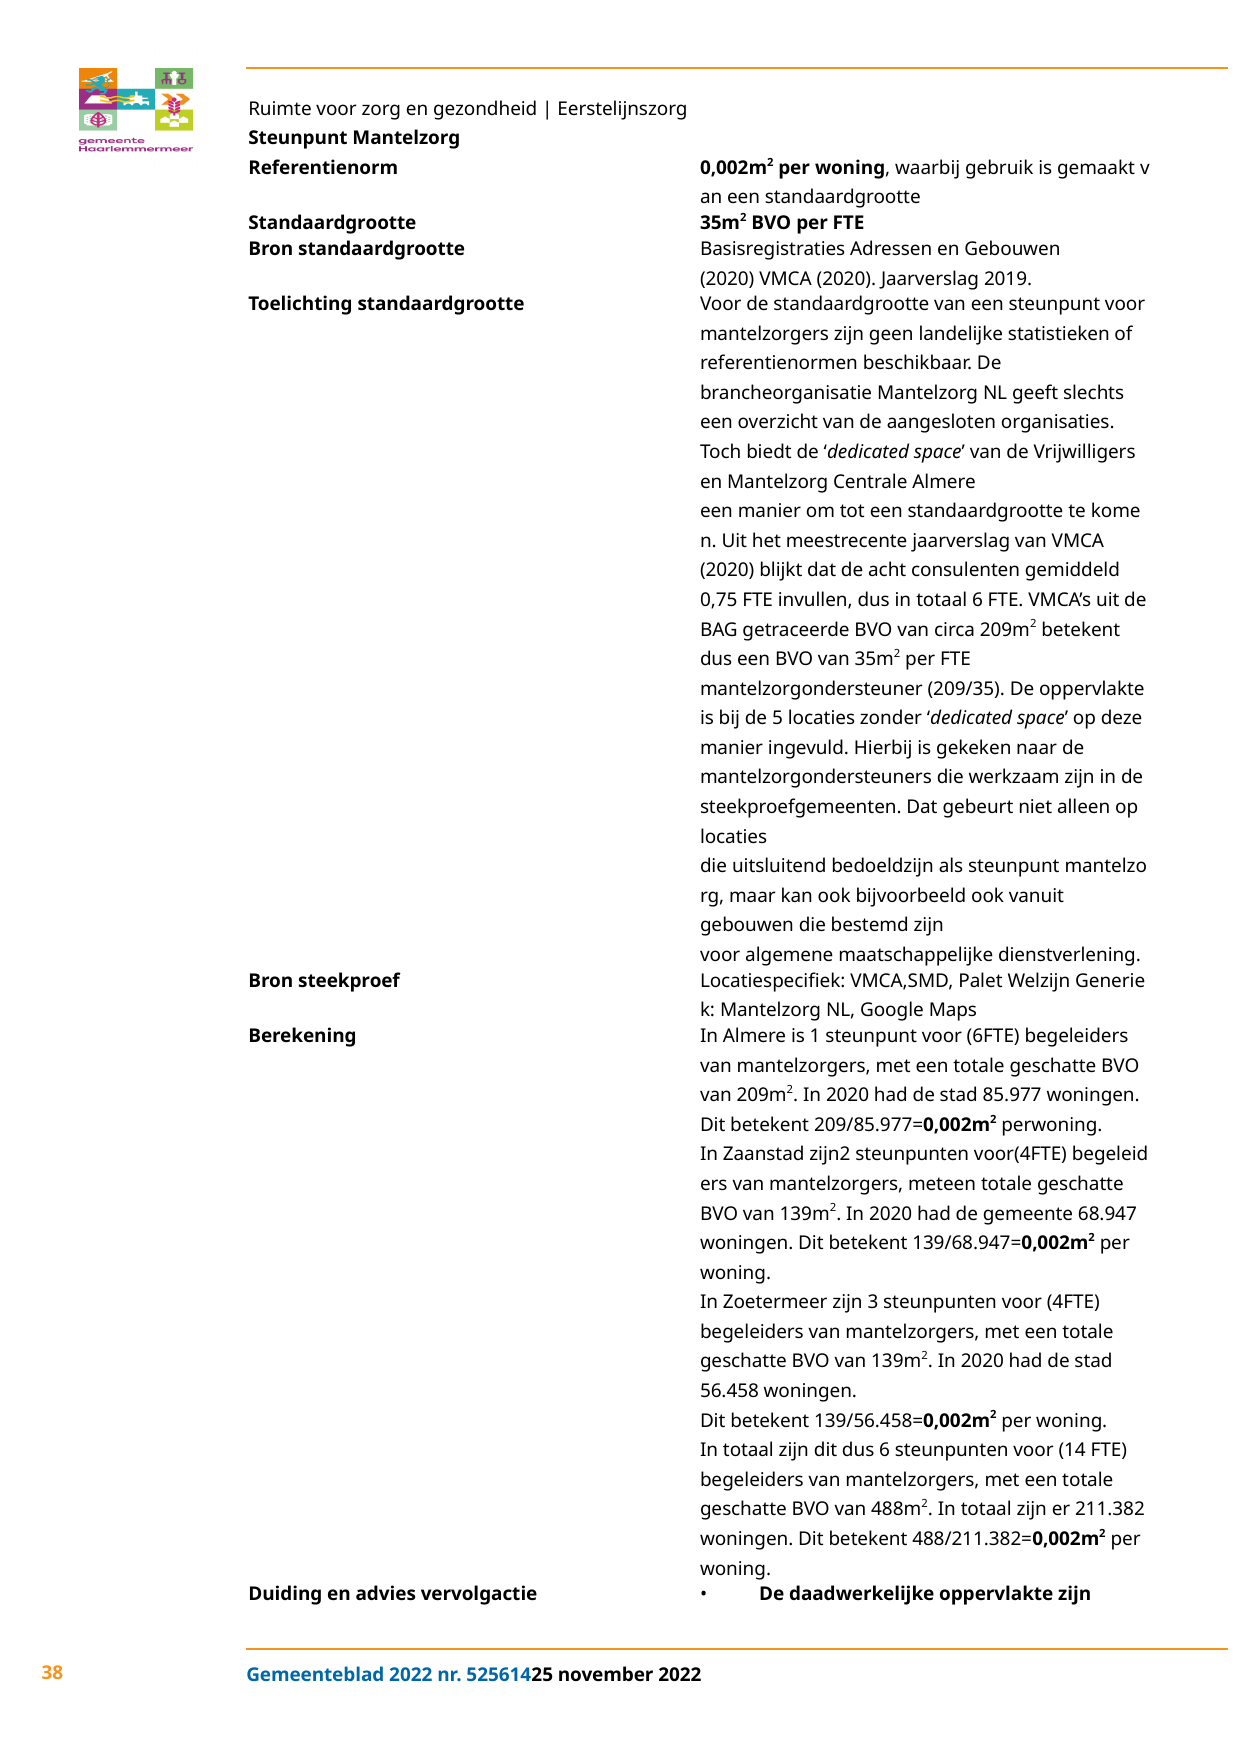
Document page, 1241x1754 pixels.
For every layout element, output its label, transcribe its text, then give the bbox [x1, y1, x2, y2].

table_cell Berekening [248, 1022, 700, 1581]
table_cell Bron standaardgrootte [248, 235, 700, 290]
table_header Referentienorm [248, 154, 700, 209]
table_cell Locatiespecifiek: VMCA,SMD, Palet Welzijn Generiek: Mantelzorg NL, Google Maps [700, 967, 1152, 1022]
table_cell Voor de standaardgrootte van een steunpunt voor mantelzorgers zijn geen landelijke statistieken of referentienormen beschikbaar. De brancheorganisatie Mantelzorg NL geeft slechts een overzicht van de aangesloten organisaties. Toch biedt de ‘dedicated space’ van de Vrijwilligers en Mantelzorg Centrale Almere een manier om tot een standaardgrootte te komen. Uit het meestrecente jaarverslag van VMCA (2020) blijkt dat de acht consulenten gemiddeld 0,75 FTE invullen, dus in totaal 6 FTE. VMCA’s uit de BAG getraceerde BVO van circa 209m2 betekent dus een BVO van 35m2 per FTE mantelzorgondersteuner (209/35). De oppervlakte is bij de 5 locaties zonder ‘dedicated space’ op deze manier ingevuld. Hierbij is gekeken naar de mantelzorgondersteuners die werkzaam zijn in de steekproefgemeenten. Dat gebeurt niet alleen op locaties die uitsluitend bedoeldzijn als steunpunt mantelzorg, maar kan ook bijvoorbeeld ook vanuit gebouwen die bestemd zijn voor algemene maatschappelijke dienstverlening. [700, 290, 1152, 967]
text Ruimte voor zorg en gezondheid | Eerstelijnszorg [248, 95, 1152, 121]
table_cell De daadwerkelijke oppervlakte zijn [700, 1581, 1152, 1606]
text Steunpunt Mantelzorg [248, 124, 1152, 150]
table_cell 35m2 BVO per FTE [700, 209, 1152, 235]
table_cell Bron steekproef [248, 967, 700, 1022]
table_cell Basisregistraties Adressen en Gebouwen (2020) VMCA (2020). Jaarverslag 2019. [700, 235, 1152, 290]
picture [41, 47, 231, 172]
table_cell Standaardgrootte [248, 209, 700, 235]
table_cell Duiding en advies vervolgactie [248, 1581, 700, 1606]
table_header 0,002m2 per woning, waarbij gebruik is gemaakt van een standaardgrootte [700, 154, 1152, 209]
table_cell Toelichting standaardgrootte [248, 290, 700, 967]
table_cell In Almere is 1 steunpunt voor (6FTE) begeleiders van mantelzorgers, met een totale geschatte BVO van 209m2. In 2020 had de stad 85.977 woningen. Dit betekent 209/85.977=0,002m2 perwoning. In Zaanstad zijn2 steunpunten voor(4FTE) begeleiders van mantelzorgers, meteen totale geschatte BVO van 139m2. In 2020 had de gemeente 68.947 woningen. Dit betekent 139/68.947=0,002m2 per woning. In Zoetermeer zijn 3 steunpunten voor (4FTE) begeleiders van mantelzorgers, met een totale geschatte BVO van 139m2. In 2020 had de stad 56.458 woningen. Dit betekent 139/56.458=0,002m2 per woning. In totaal zijn dit dus 6 steunpunten voor (14 FTE) begeleiders van mantelzorgers, met een totale geschatte BVO van 488m2. In totaal zijn er 211.382 woningen. Dit betekent 488/211.382=0,002m2 per woning. [700, 1022, 1152, 1581]
